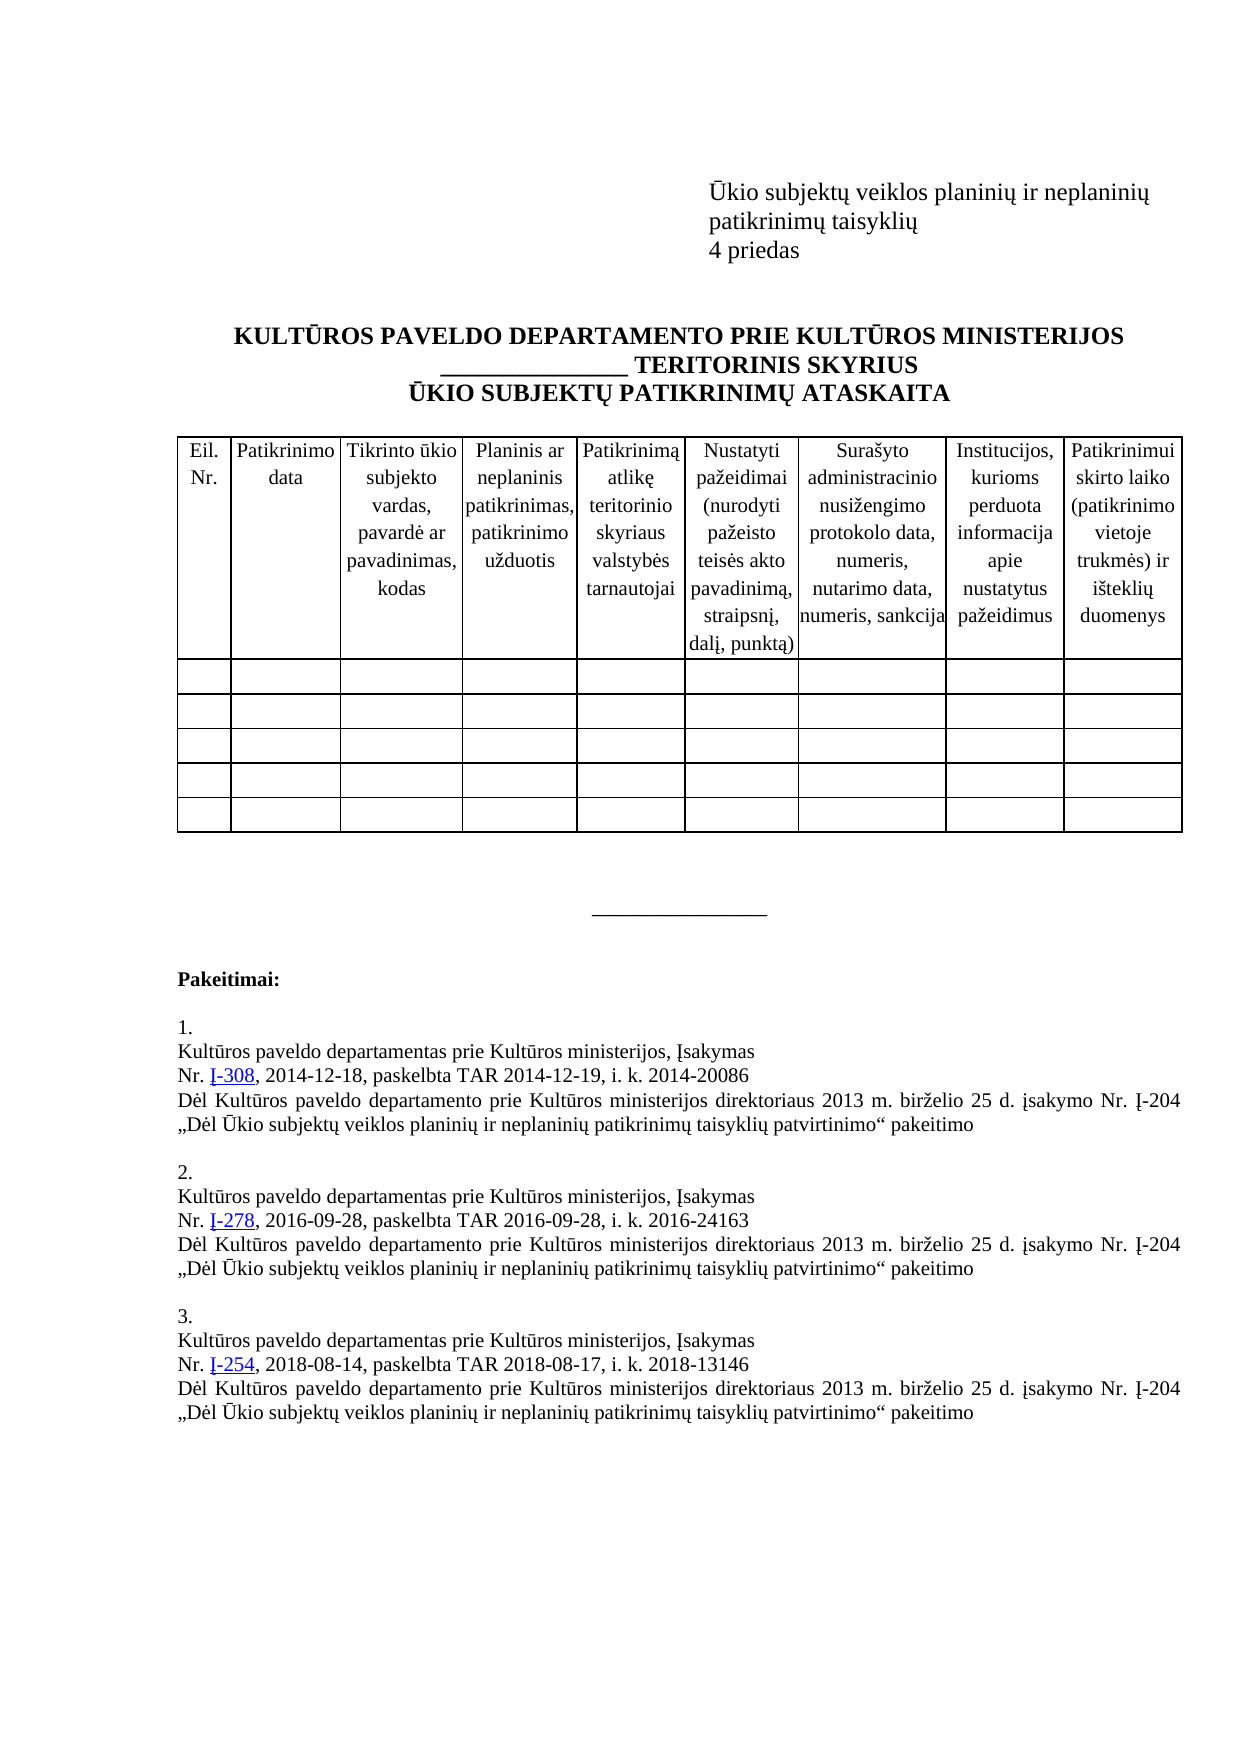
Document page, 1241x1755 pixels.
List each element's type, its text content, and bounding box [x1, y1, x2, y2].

table_cell [341, 660, 462, 693]
table_cell [947, 660, 1063, 693]
table_cell [1065, 660, 1181, 693]
text Dėl Kultūros paveldo departamento prie Kultūros ministerijos direktoriaus 2013 m. birželio 25 d. įsakymo Nr. Į-204 „Dėl Ūkio subjektų veiklos planinių ir neplaninių patikrinimų taisyklių patvirtinimo“ pakeitimo [177, 1376, 1181, 1424]
table_cell [341, 695, 462, 727]
table_cell [1065, 764, 1181, 797]
table_cell [463, 729, 576, 762]
text 4 priedas [709, 235, 1181, 263]
table_cell [799, 729, 945, 762]
table_cell [799, 695, 945, 727]
text ______________ [177, 890, 1181, 919]
table_cell [686, 798, 798, 831]
table_cell [341, 729, 462, 762]
text Dėl Kultūros paveldo departamento prie Kultūros ministerijos direktoriaus 2013 m. birželio 25 d. įsakymo Nr. Į-204 „Dėl Ūkio subjektų veiklos planinių ir neplaninių patikrinimų taisyklių patvirtinimo“ pakeitimo [177, 1087, 1181, 1136]
table_cell [578, 729, 684, 762]
text ŪKIO SUBJEKTŲ PATIKRINIMŲ ATASKAITA [177, 378, 1181, 407]
table_header Institucijos, kurioms perduota informacija apie nustatytus pažeidimus [947, 438, 1063, 658]
table_header Patikrinimą atlikę teritorinio skyriaus valstybės tarnautojai [578, 438, 684, 658]
table_cell [232, 729, 340, 762]
table_cell [578, 764, 684, 797]
table_header Patikrinimo data [232, 438, 340, 658]
text Kultūros paveldo departamentas prie Kultūros ministerijos, Įsakymas [177, 1039, 1181, 1063]
table_cell [178, 798, 230, 831]
table_cell [178, 660, 230, 693]
table_cell [947, 798, 1063, 831]
text Nr. Į-254, 2018-08-14, paskelbta TAR 2018-08-17, i. k. 2018-13146 [177, 1352, 1181, 1376]
table_cell [686, 729, 798, 762]
table_cell [1065, 729, 1181, 762]
text patikrinimų taisyklių [709, 206, 1181, 235]
text Pakeitimai: [177, 967, 1181, 991]
table_cell [463, 695, 576, 727]
table_header Nustatyti pažeidimai (nurodyti pažeisto teisės akto pavadinimą, straipsnį, dalį, punktą) [686, 438, 798, 658]
table_header Patikrinimui skirto laiko (patikrinimo vietoje trukmės) ir išteklių duomenys [1065, 438, 1181, 658]
table_header Planinis ar neplaninis patikrinimas, patikrinimo užduotis [463, 438, 576, 658]
table_cell [686, 695, 798, 727]
text Kultūros paveldo departamentas prie Kultūros ministerijos, Įsakymas [177, 1328, 1181, 1352]
text 2. [177, 1160, 1181, 1184]
text Nr. Į-308, 2014-12-18, paskelbta TAR 2014-12-19, i. k. 2014-20086 [177, 1063, 1181, 1087]
text Kultūros paveldo departamentas prie Kultūros ministerijos, Įsakymas [177, 1184, 1181, 1208]
table_cell [178, 729, 230, 762]
table_header Surašyto administracinio nusižengimo protokolo data, numeris, nutarimo data, numeris, sankcija [799, 438, 945, 658]
text 3. [177, 1304, 1181, 1328]
table_cell [1065, 695, 1181, 727]
text Nr. Į-278, 2016-09-28, paskelbta TAR 2016-09-28, i. k. 2016-24163 [177, 1208, 1181, 1232]
table_cell [799, 764, 945, 797]
table_cell [947, 764, 1063, 797]
table_cell [799, 798, 945, 831]
table_header Tikrinto ūkio subjekto vardas, pavardė ar pavadinimas, kodas [341, 438, 462, 658]
table_cell [947, 695, 1063, 727]
table_cell [463, 660, 576, 693]
text Dėl Kultūros paveldo departamento prie Kultūros ministerijos direktoriaus 2013 m. birželio 25 d. įsakymo Nr. Į-204 „Dėl Ūkio subjektų veiklos planinių ir neplaninių patikrinimų taisyklių patvirtinimo“ pakeitimo [177, 1232, 1181, 1280]
table_cell [578, 798, 684, 831]
table_cell [578, 695, 684, 727]
table_cell [232, 660, 340, 693]
table_cell [578, 660, 684, 693]
table_cell [799, 660, 945, 693]
table_cell [178, 764, 230, 797]
table_cell [686, 660, 798, 693]
table_cell [947, 729, 1063, 762]
table_cell [341, 764, 462, 797]
table_cell [341, 798, 462, 831]
table_cell [686, 764, 798, 797]
table_header Eil. Nr. [178, 438, 230, 658]
text 1. [177, 1015, 1181, 1039]
table_cell [232, 695, 340, 727]
table_cell [232, 798, 340, 831]
text _______________ TERITORINIS SKYRIUS [177, 350, 1181, 378]
text KULTŪROS PAVELDO DEPARTAMENTO PRIE KULTŪROS MINISTERIJOS [177, 321, 1181, 350]
table_cell [463, 764, 576, 797]
table_cell [232, 764, 340, 797]
table_cell [178, 695, 230, 727]
table_cell [1065, 798, 1181, 831]
text Ūkio subjektų veiklos planinių ir neplaninių [709, 177, 1181, 206]
table_cell [463, 798, 576, 831]
